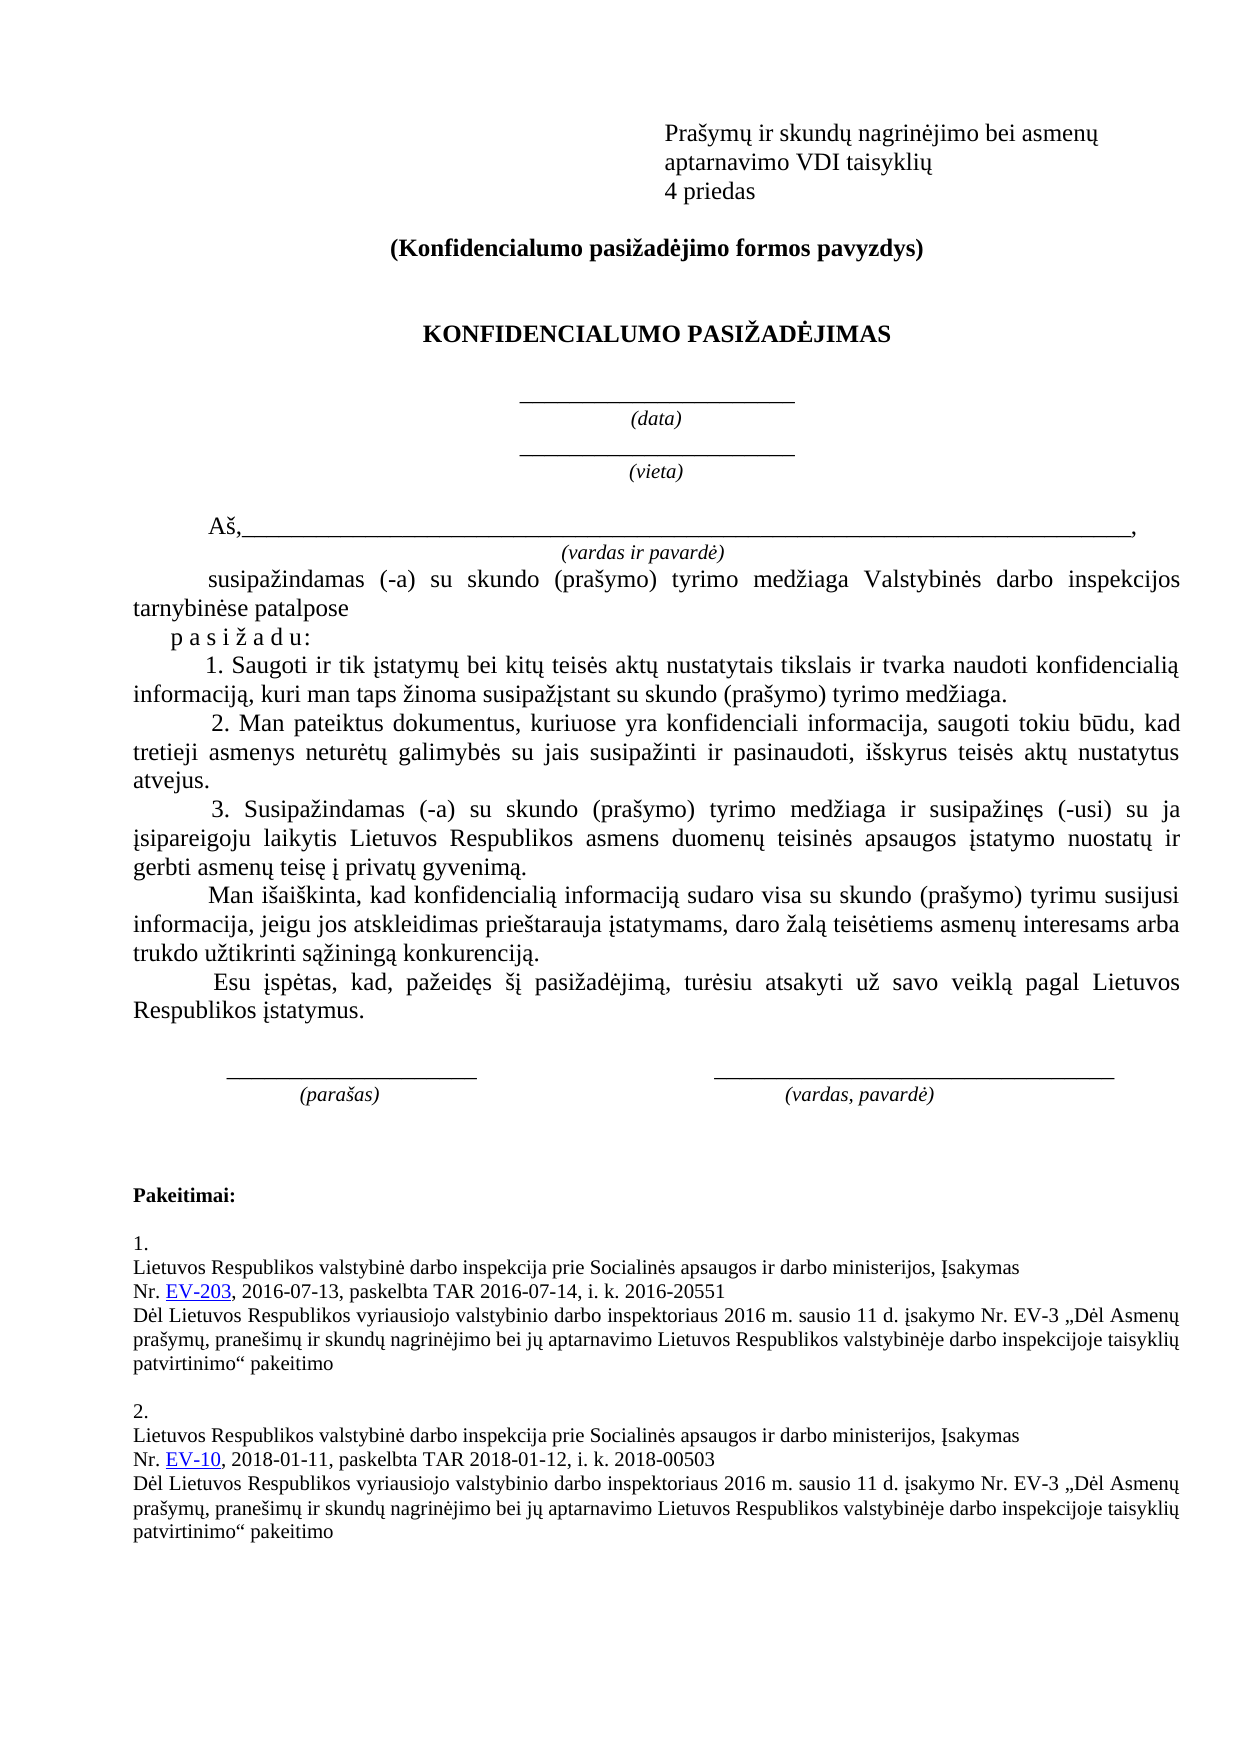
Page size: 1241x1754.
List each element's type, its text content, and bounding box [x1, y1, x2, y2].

text 3. Susipažindamas (-a) su skundo (prašymo) tyrimo medžiaga ir susipažinęs (-usi) su ja įsipareigoju laikytis Lietuvos Respublikos asmens duomenų teisinės apsaugos įstatymo nuostatų ir gerbti asmenų teisę į privatų gyvenimą. [133, 794, 1181, 880]
text Prašymų ir skundų nagrinėjimo bei asmenų [664, 118, 1181, 147]
text aptarnavimo VDI taisyklių [664, 147, 1181, 176]
text ____________________ ________________________________ [133, 1053, 1181, 1082]
text 1. [133, 1231, 1181, 1255]
text (Konfidencialumo pasižadėjimo formos pavyzdys) [133, 233, 1181, 262]
text 2. Man pateiktus dokumentus, kuriuose yra konfidenciali informacija, saugoti tokiu būdu, kad tretieji asmenys neturėtų galimybės su jais susipažinti ir pasinaudoti, išskyrus teisės aktų nustatytus atvejus. [133, 708, 1181, 794]
text Dėl Lietuvos Respublikos vyriausiojo valstybinio darbo inspektoriaus 2016 m. sausio 11 d. įsakymo Nr. EV-3 „Dėl Asmenų prašymų, pranešimų ir skundų nagrinėjimo bei jų aptarnavimo Lietuvos Respublikos valstybinėje darbo inspekcijoje taisyklių patvirtinimo“ pakeitimo [133, 1471, 1181, 1543]
text (vieta) [133, 458, 1181, 483]
text Lietuvos Respublikos valstybinė darbo inspekcija prie Socialinės apsaugos ir darbo ministerijos, Įsakymas [133, 1423, 1181, 1447]
text ______________________ [133, 430, 1181, 458]
text pasižadu: [133, 622, 1181, 650]
text (vardas ir pavardė) [133, 540, 1181, 564]
text Aš, , [133, 511, 1181, 540]
text ______________________ [133, 377, 1181, 406]
text Nr. EV-203, 2016-07-13, paskelbta TAR 2016-07-14, i. k. 2016-20551 [133, 1279, 1181, 1303]
text 1. Saugoti ir tik įstatymų bei kitų teisės aktų nustatytais tikslais ir tvarka naudoti konfidencialią informaciją, kuri man taps žinoma susipažįstant su skundo (prašymo) tyrimo medžiaga. [133, 650, 1181, 708]
text KONFIDENCIALUMO PASIŽADĖJIMAS [133, 319, 1181, 348]
text susipažindamas (-a) su skundo (prašymo) tyrimo medžiaga Valstybinės darbo inspekcijos tarnybinėse patalpose [133, 564, 1181, 622]
text Esu įspėtas, kad, pažeidęs šį pasižadėjimą, turėsiu atsakyti už savo veiklą pagal Lietuvos Respublikos įstatymus. [133, 967, 1181, 1024]
text (data) [133, 406, 1181, 430]
text 2. [133, 1399, 1181, 1423]
text Pakeitimai: [133, 1183, 1181, 1207]
text Lietuvos Respublikos valstybinė darbo inspekcija prie Socialinės apsaugos ir darbo ministerijos, Įsakymas [133, 1255, 1181, 1279]
text Man išaiškinta, kad konfidencialią informaciją sudaro visa su skundo (prašymo) tyrimu susijusi informacija, jeigu jos atskleidimas prieštarauja įstatymams, daro žalą teisėtiems asmenų interesams arba trukdo užtikrinti sąžiningą konkurenciją. [133, 880, 1181, 967]
text 4 priedas [664, 176, 1181, 204]
text Dėl Lietuvos Respublikos vyriausiojo valstybinio darbo inspektoriaus 2016 m. sausio 11 d. įsakymo Nr. EV-3 „Dėl Asmenų prašymų, pranešimų ir skundų nagrinėjimo bei jų aptarnavimo Lietuvos Respublikos valstybinėje darbo inspekcijoje taisyklių patvirtinimo“ pakeitimo [133, 1303, 1181, 1375]
text Nr. EV-10, 2018-01-11, paskelbta TAR 2018-01-12, i. k. 2018-00503 [133, 1447, 1181, 1471]
text (parašas) (vardas, pavardė) [133, 1082, 1181, 1106]
